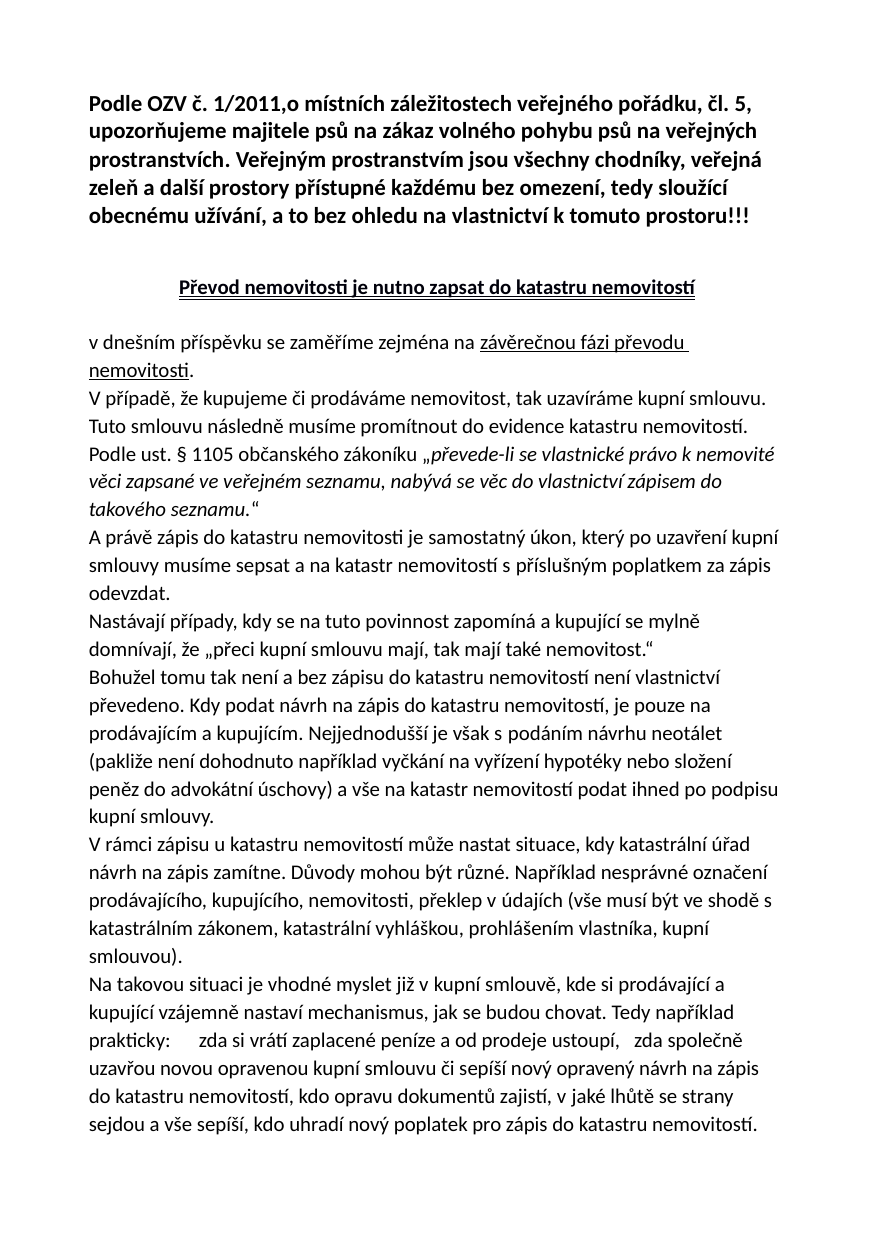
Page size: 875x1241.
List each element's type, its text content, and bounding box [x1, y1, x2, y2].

text Podle OZV č. 1/2011,o místních záležitostech veřejného pořádku, čl. 5, upozorňujeme majitele psů na zákaz volného pohybu psů na veřejných prostranstvích. Veřejným prostranstvím jsou všechny chodníky, veřejná zeleň a další prostory přístupné každému bez omezení, tedy sloužící obecnému užívání, a to bez ohledu na vlastnictví k tomuto prostoru!!! [88, 89, 786, 229]
text Převod nemovitosti je nutno zapsat do katastru nemovitostí [88, 274, 786, 300]
text v dnešním příspěvku se zaměříme zejména na závěrečnou fázi převodu nemovitosti. V případě, že kupujeme či prodáváme nemovitost, tak uzavíráme kupní smlouvu. Tuto smlouvu následně musíme promítnout do evidence katastru nemovitostí. Podle ust. § 1105 občanského zákoníku „převede-li se vlastnické právo k nemovité věci zapsané ve veřejném seznamu, nabývá se věc do vlastnictví zápisem do takového seznamu.“ A právě zápis do katastru nemovitosti je samostatný úkon, který po uzavření kupní smlouvy musíme sepsat a na katastr nemovitostí s příslušným poplatkem za zápis odevzdat. Nastávají případy, kdy se na tuto povinnost zapomíná a kupující se mylně domnívají, že „přeci kupní smlouvu mají, tak mají také nemovitost.“ Bohužel tomu tak není a bez zápisu do katastru nemovitostí není vlastnictví převedeno. Kdy podat návrh na zápis do katastru nemovitostí, je pouze na prodávajícím a kupujícím. Nejjednodušší je však s podáním návrhu neotálet (pakliže není dohodnuto například vyčkání na vyřízení hypotéky nebo složení peněz do advokátní úschovy) a vše na katastr nemovitostí podat ihned po podpisu kupní smlouvy. V rámci zápisu u katastru nemovitostí může nastat situace, kdy katastrální úřad návrh na zápis zamítne. Důvody mohou být různé. Například nesprávné označení prodávajícího, kupujícího, nemovitosti, překlep v údajích (vše musí být ve shodě s katastrálním zákonem, katastrální vyhláškou, prohlášením vlastníka, kupní smlouvou). Na takovou situaci je vhodné myslet již v kupní smlouvě, kde si prodávající a kupující vzájemně nastaví mechanismus, jak se budou chovat. Tedy například prakticky: zda si vrátí zaplacené peníze a od prodeje ustoupí, zda společně uzavřou novou opravenou kupní smlouvu či sepíší nový opravený návrh na zápis do katastru nemovitostí, kdo opravu dokumentů zajistí, v jaké lhůtě se strany sejdou a vše sepíší, kdo uhradí nový poplatek pro zápis do katastru nemovitostí. [88, 329, 786, 1136]
